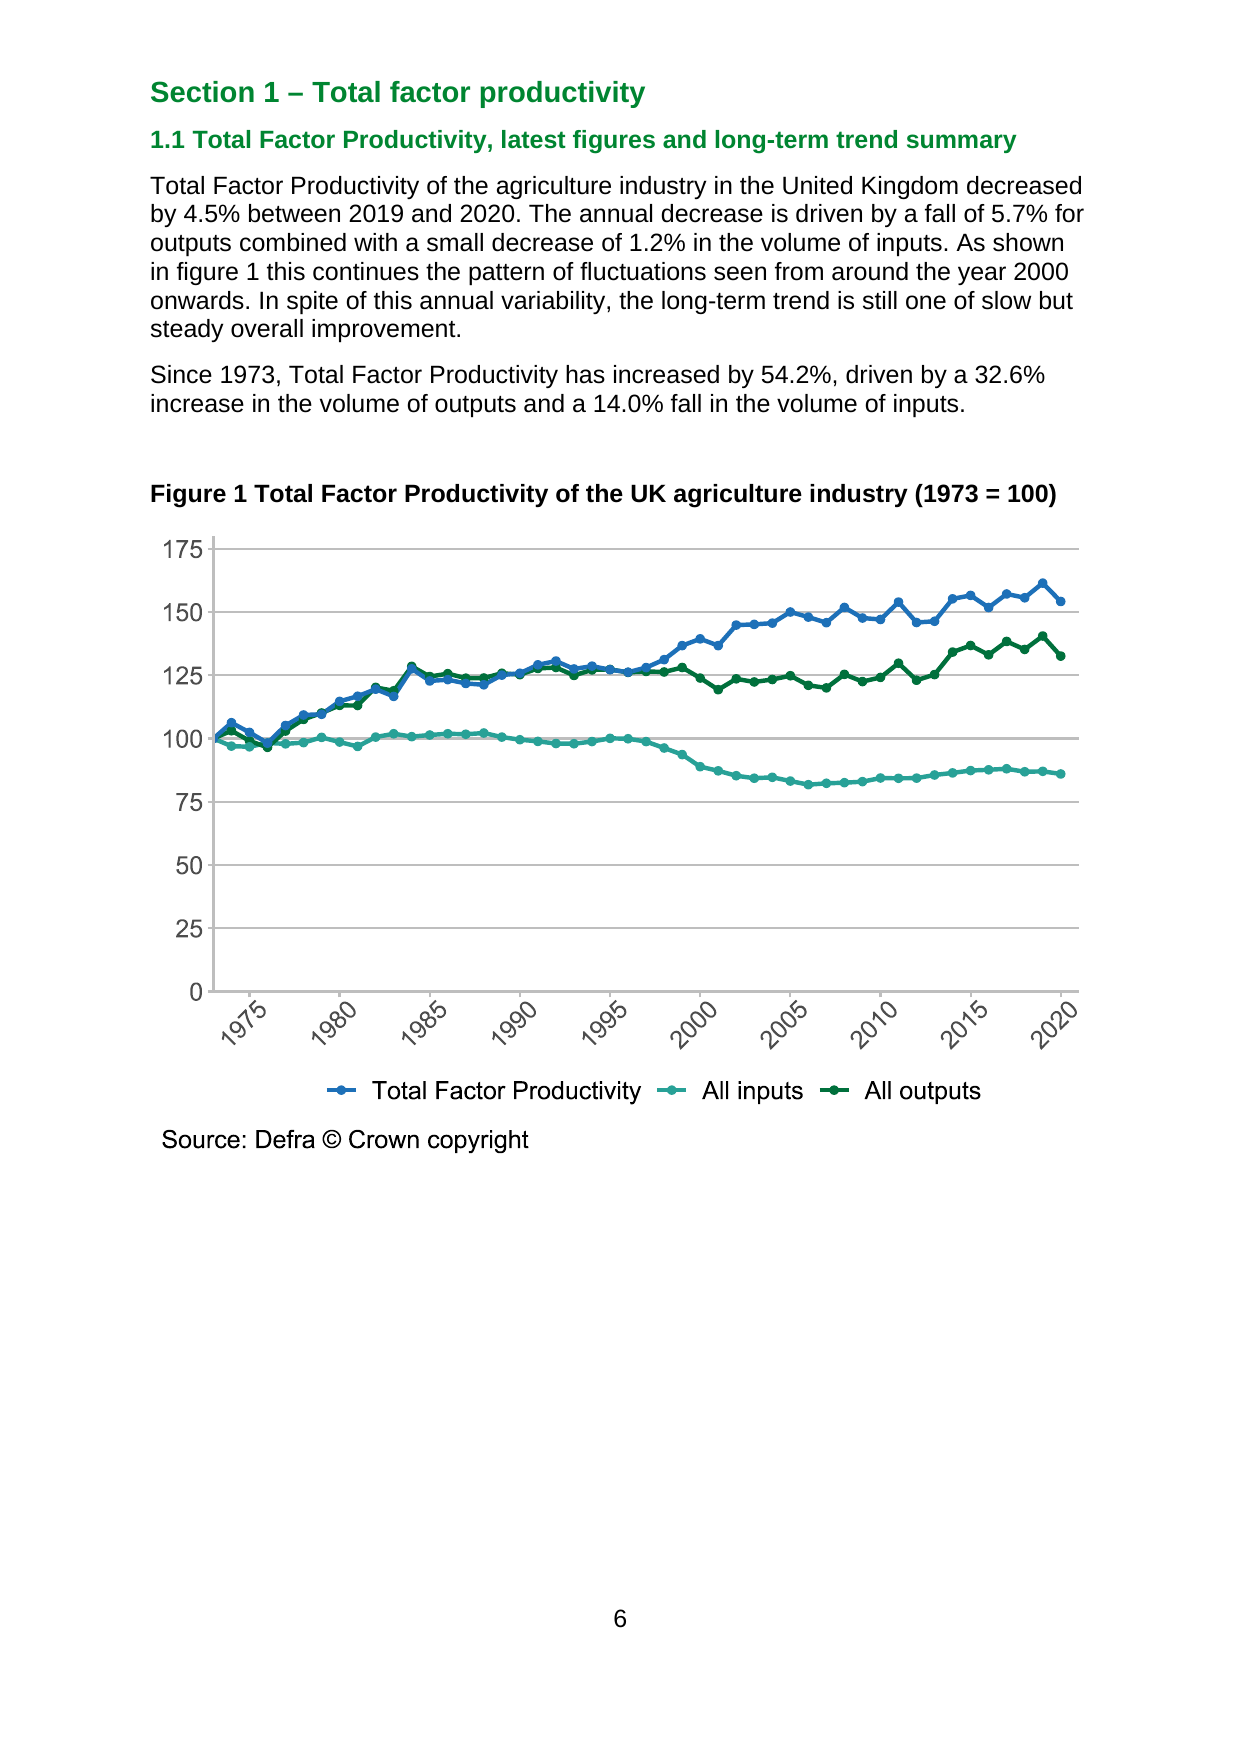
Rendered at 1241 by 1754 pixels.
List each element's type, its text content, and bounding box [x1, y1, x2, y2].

text Figure 1 Total Factor Productivity of the UK agriculture industry (1973 = 100) [150, 479, 1090, 508]
text Total Factor Productivity of the agriculture industry in the United Kingdom decreased by 4.5% between 2019 and 2020. The annual decrease is driven by a fall of 5.7% for outputs combined with a small decrease of 1.2% in the volume of inputs. As shown in figure 1 this continues the pattern of fluctuations seen from around the year 2000 onwards. In spite of this annual variability, the long-term trend is still one of slow but steady overall improvement. [150, 171, 1090, 343]
text Since 1973, Total Factor Productivity has increased by 54.2%, driven by a 32.6% increase in the volume of outputs and a 14.0% fall in the volume of inputs. [150, 360, 1090, 417]
subtitle Total Factor Productivity, latest figures and long-term trend summary [150, 125, 1090, 154]
subtitle Section 1 – Total factor productivity [150, 75, 1090, 108]
